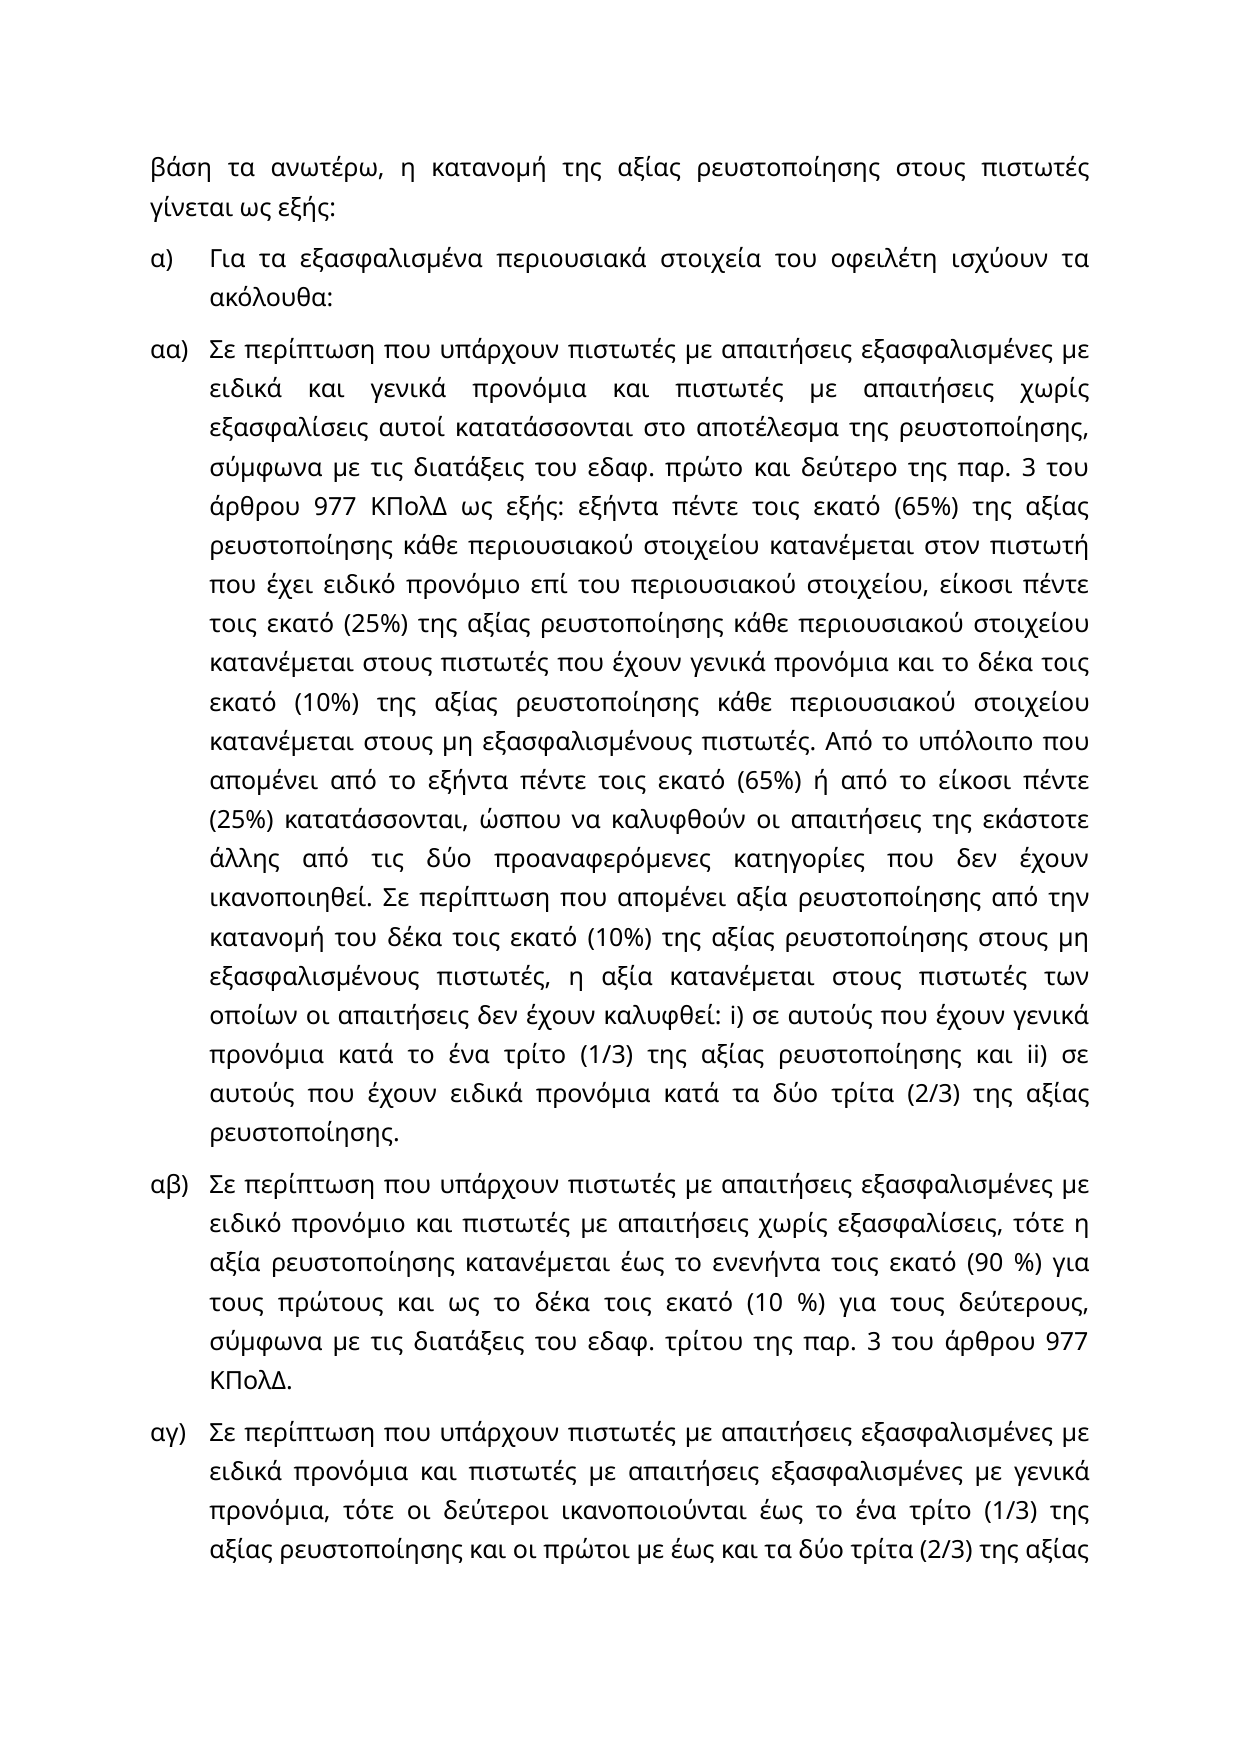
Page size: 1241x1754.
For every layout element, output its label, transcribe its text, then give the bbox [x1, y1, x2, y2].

list α) Για τα εξασφαλισμένα περιουσιακά στοιχεία του οφειλέτη ισχύουν τα ακόλουθα: [150, 241, 1090, 314]
list αγ) Σε περίπτωση που υπάρχουν πιστωτές με απαιτήσεις εξασφαλισμένες με ειδικά προνόμια και πιστωτές με απαιτήσεις εξασφαλισμένες με γενικά προνόμια, τότε οι δεύτεροι ικανοποιούνται έως το ένα τρίτο (1/3) της αξίας ρευστοποίησης και οι πρώτοι με έως και τα δύο τρίτα (2/3) της αξίας [150, 1414, 1090, 1566]
list αα) Σε περίπτωση που υπάρχουν πιστωτές με απαιτήσεις εξασφαλισμένες με ειδικά και γενικά προνόμια και πιστωτές με απαιτήσεις χωρίς εξασφαλίσεις αυτοί κατατάσσονται στο αποτέλεσμα της ρευστοποίησης, σύμφωνα με τις διατάξεις του εδαφ. πρώτο και δεύτερο της παρ. 3 του άρθρου 977 ΚΠολΔ ως εξής: εξήντα πέντε τοις εκατό (65%) της αξίας ρευστοποίησης κάθε περιουσιακού στοιχείου κατανέμεται στον πιστωτή που έχει ειδικό προνόμιο επί του περιουσιακού στοιχείου, είκοσι πέντε τοις εκατό (25%) της αξίας ρευστοποίησης κάθε περιουσιακού στοιχείου κατανέμεται στους πιστωτές που έχουν γενικά προνόμια και το δέκα τοις εκατό (10%) της αξίας ρευστοποίησης κάθε περιουσιακού στοιχείου κατανέμεται στους μη εξασφαλισμένους πιστωτές. Από το υπόλοιπο που απομένει από το εξήντα πέντε τοις εκατό (65%) ή από το είκοσι πέντε (25%) κατατάσσονται, ώσπου να καλυφθούν οι απαιτήσεις της εκάστοτε άλλης από τις δύο προαναφερόμενες κατηγορίες που δεν έχουν ικανοποιηθεί. Σε περίπτωση που απομένει αξία ρευστοποίησης από την κατανομή του δέκα τοις εκατό (10%) της αξίας ρευστοποίησης στους μη εξασφαλισμένους πιστωτές, η αξία κατανέμεται στους πιστωτές των οποίων οι απαιτήσεις δεν έχουν καλυφθεί: i) σε αυτούς που έχουν γενικά προνόμια κατά το ένα τρίτο (1/3) της αξίας ρευστοποίησης και ii) σε αυτούς που έχουν ειδικά προνόμια κατά τα δύο τρίτα (2/3) της αξίας ρευστοποίησης. [150, 332, 1090, 1149]
list αβ) Σε περίπτωση που υπάρχουν πιστωτές με απαιτήσεις εξασφαλισμένες με ειδικό προνόμιο και πιστωτές με απαιτήσεις χωρίς εξασφαλίσεις, τότε η αξία ρευστοποίησης κατανέμεται έως το ενενήντα τοις εκατό (90 %) για τους πρώτους και ως το δέκα τοις εκατό (10 %) για τους δεύτερους, σύμφωνα με τις διατάξεις του εδαφ. τρίτου της παρ. 3 του άρθρου 977 ΚΠολΔ. [150, 1167, 1090, 1397]
text βάση τα ανωτέρω, η κατανομή της αξίας ρευστοποίησης στους πιστωτές γίνεται ως εξής: [150, 150, 1090, 223]
